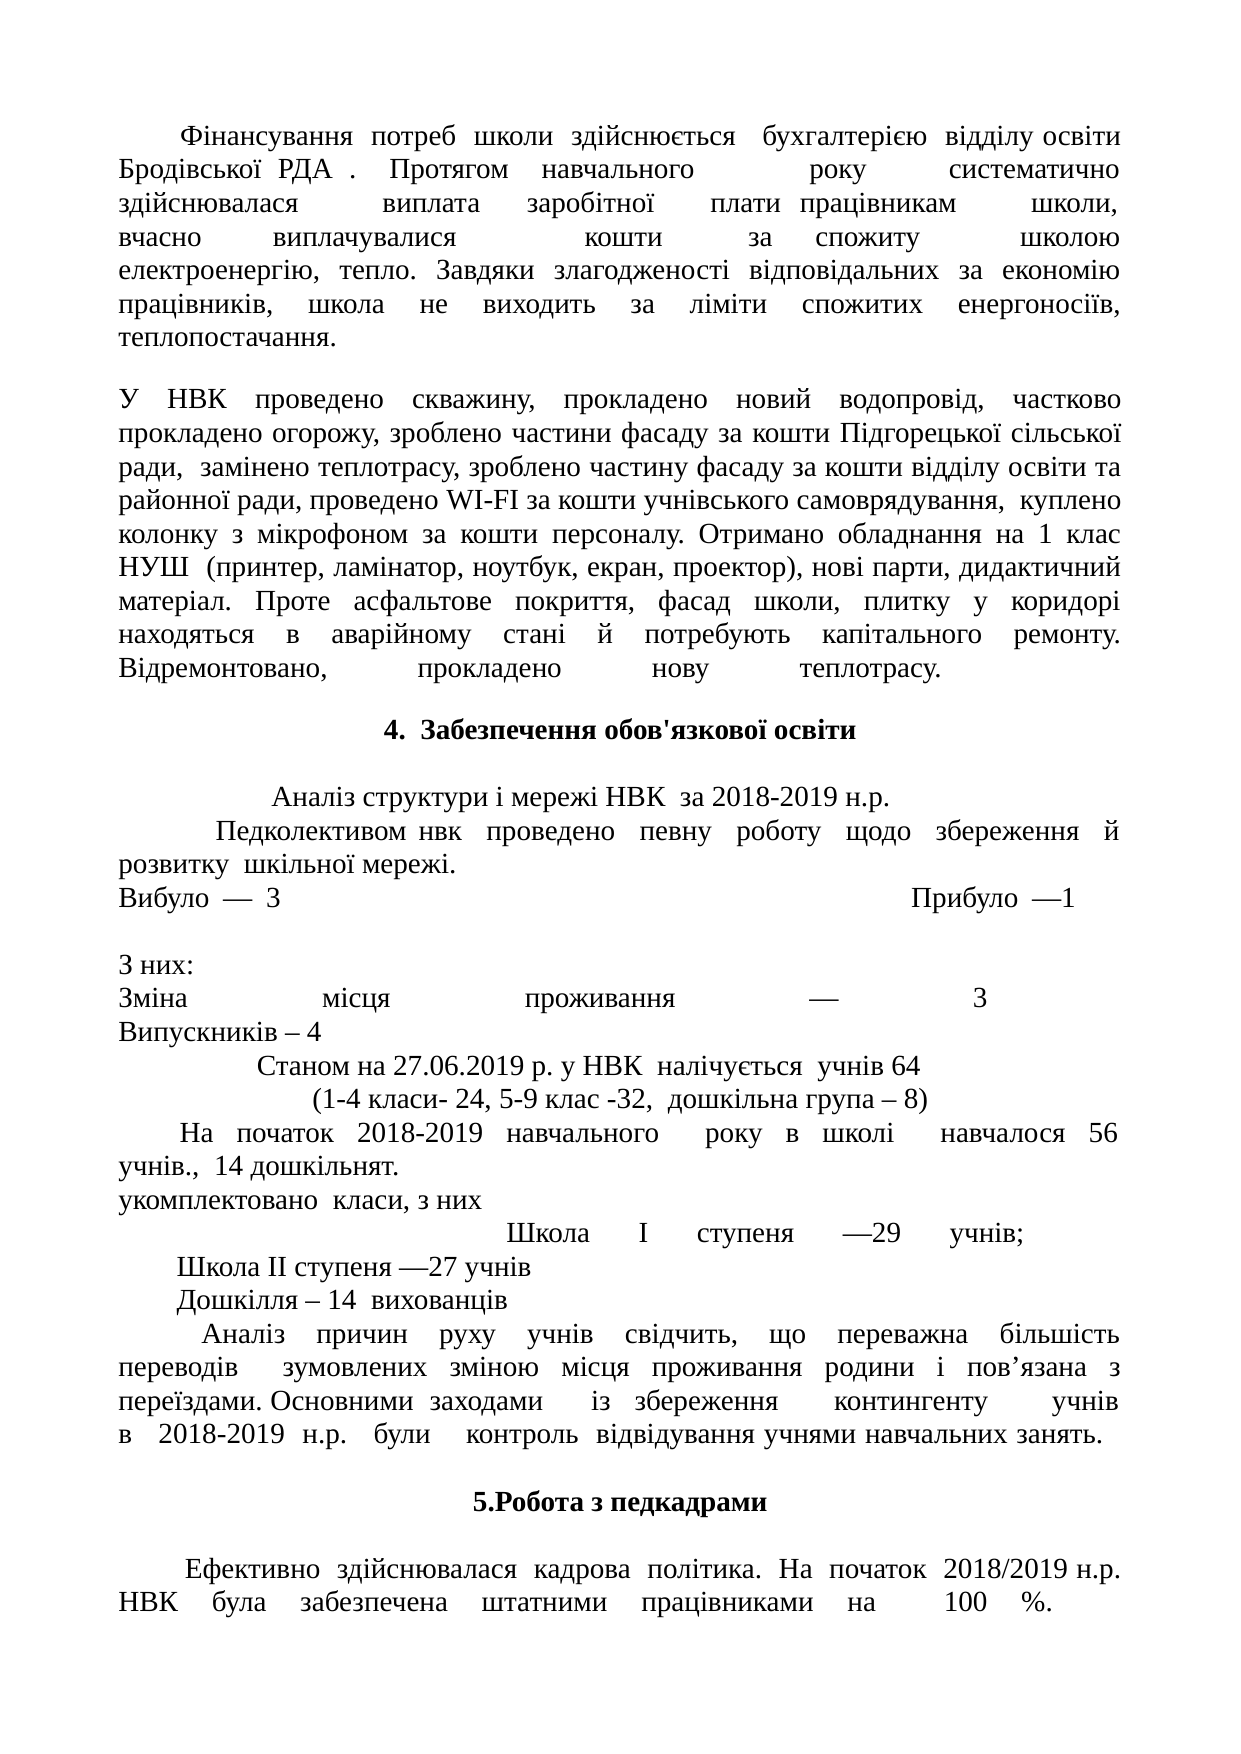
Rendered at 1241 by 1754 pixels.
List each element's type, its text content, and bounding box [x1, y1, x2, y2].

text Аналіз причин руху учнів свідчить, що переважна більшість переводів зумовлених зміною місця проживання родини і пов’язана з переїздами. Основними заходами із збереження контингенту учнів в 2018-2019 н.р. були контроль відвідування учнями навчальних занять. [118, 1316, 1122, 1484]
text Вибуло — 3 Прибуло —1 [118, 880, 1122, 947]
text 4. Забезпечення обов'язкової освіти [118, 712, 1122, 779]
text Ефективно здійснювалася кадрова політика. На початок 2018/2019 н.р. НВК була забезпечена штатними працівниками на 100 %. [118, 1551, 1122, 1618]
text Зміна місця проживання — 3 Випускників – 4 [118, 981, 1122, 1048]
text На початок 2018-2019 навчального року в школі навчалося 56 учнів., 14 дошкільнят. [118, 1115, 1122, 1182]
text Дошкілля – 14 вихованців [118, 1282, 1122, 1316]
text Школа І ступеня —29 учнів; Школа ІІ ступеня —27 учнів [118, 1215, 1122, 1282]
text (1-4 класи- 24, 5-9 клас -32, дошкільна група – 8) [118, 1081, 1122, 1115]
text У НВК проведено скважину, прокладено новий водопровід, частково прокладено огорожу, зроблено частини фасаду за кошти Підгорецької сільської ради, замінено теплотрасу, зроблено частину фасаду за кошти відділу освіти та районної ради, проведено WI-FI за кошти учнівського самоврядування, куплено колонку з мікрофоном за кошти персоналу. Отримано обладнання на 1 клас НУШ (принтер, ламінатор, ноутбук, екран, проектор), нові парти, дидактичний матеріал. Проте асфальтове покриття, фасад школи, плитку у коридорі находяться в аварійному стані й потребують капітального ремонту. Відремонтовано, прокладено нову теплотрасу. [118, 382, 1122, 712]
text Станом на 27.06.2019 р. у НВК налічується учнів 64 [118, 1048, 1122, 1081]
text 5.Робота з педкадрами [118, 1484, 1122, 1551]
text Фінансування потреб школи здійснюється бухгалтерією відділу освіти Бродівської РДА . Протягом навчального року систематично здійснювалася виплата заробітної плати працівникам школи, вчасно виплачувалися кошти за спожиту школою електроенергію, тепло. Завдяки злагодженості відповідальних за економію працівників, школа не виходить за ліміти спожитих енергоносіїв, теплопостачання. [118, 118, 1122, 382]
text Аналіз структури і мережі НВК за 2018-2019 н.р. [118, 779, 1122, 813]
text Педколективом нвк проведено певну роботу щодо збереження й розвитку шкільної мережі. [118, 813, 1122, 880]
text З них: [118, 947, 1122, 981]
text укомплектовано класи, з них [118, 1182, 1122, 1215]
